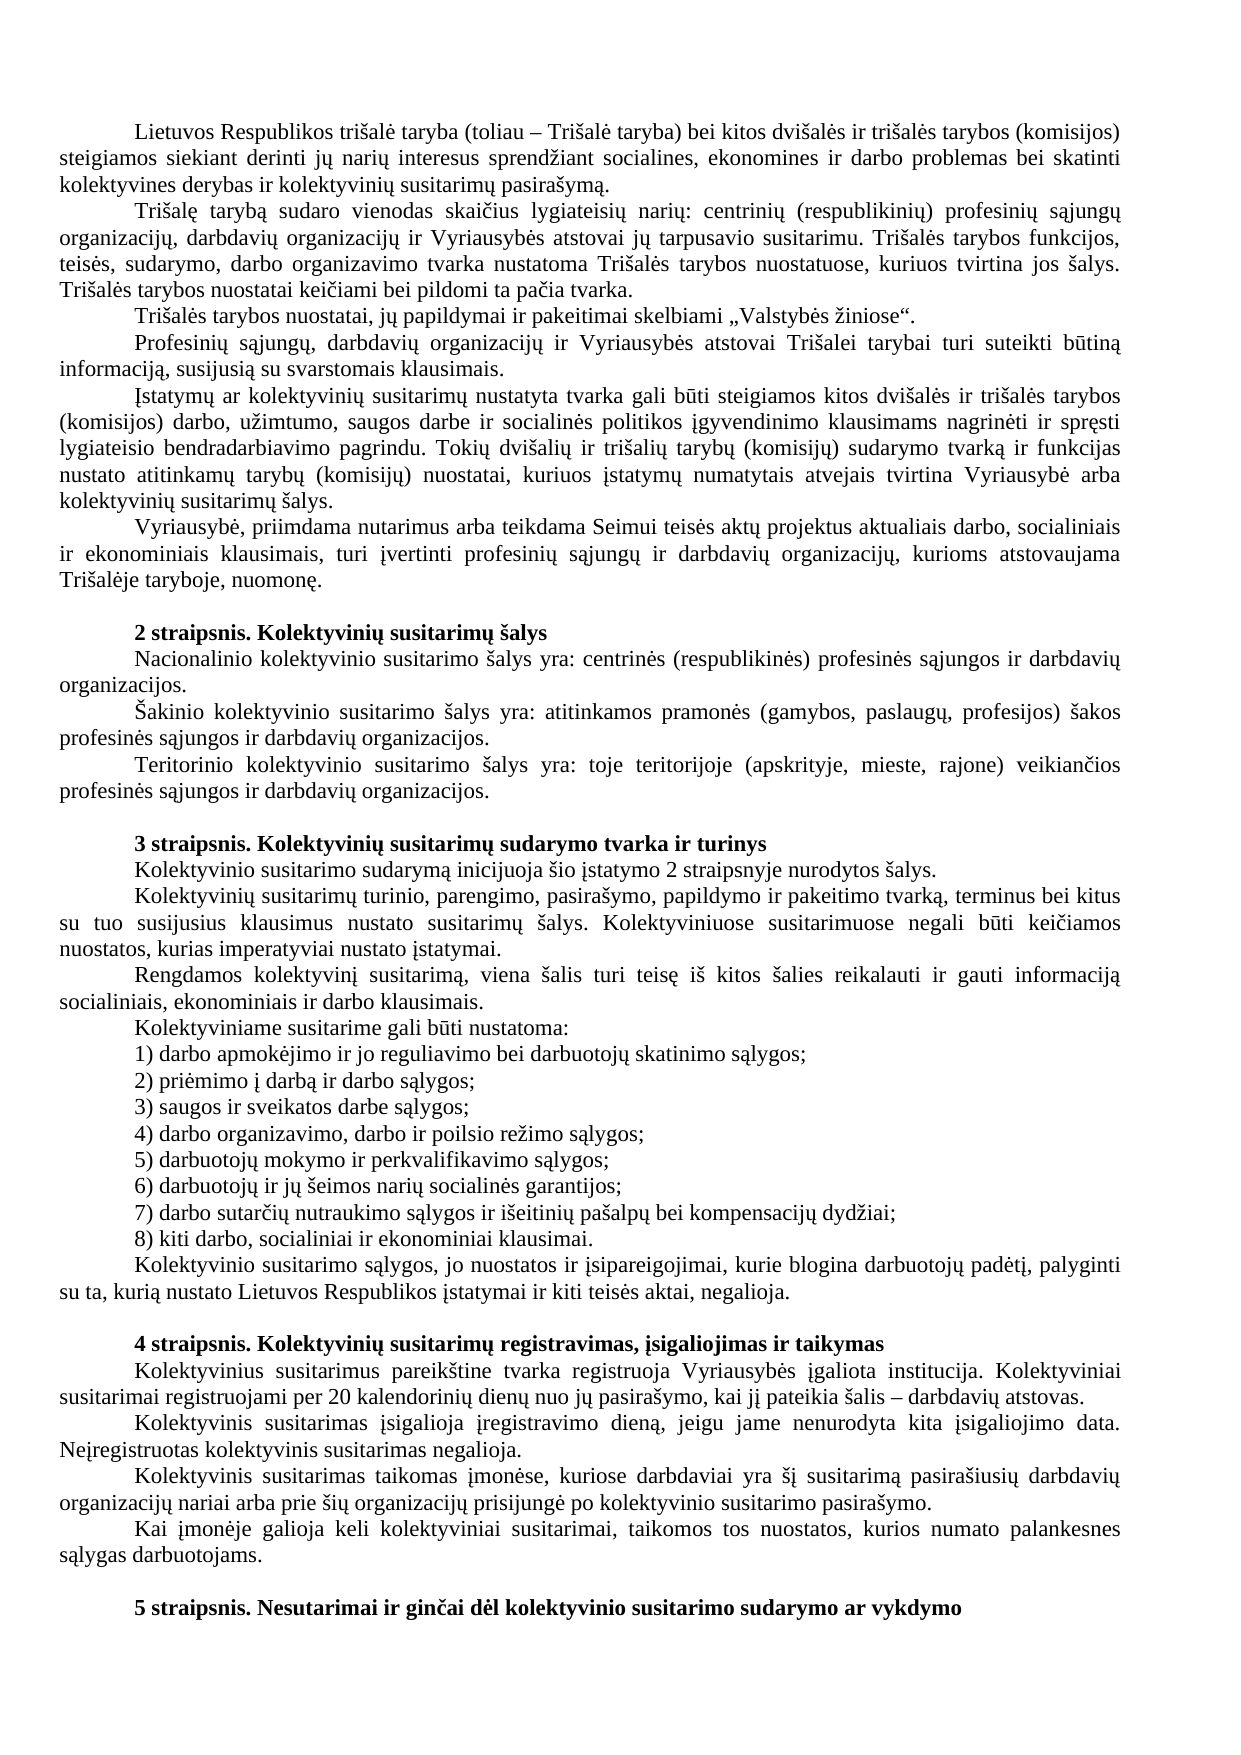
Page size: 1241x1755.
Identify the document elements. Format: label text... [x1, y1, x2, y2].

text 1) darbo apmokėjimo ir jo reguliavimo bei darbuotojų skatinimo sąlygos; [59, 1041, 1122, 1067]
text Trišalės tarybos nuostatai, jų papildymai ir pakeitimai skelbiami „Valstybės žiniose“. [59, 303, 1122, 329]
text Kolektyvinis susitarimas taikomas įmonėse, kuriose darbdaviai yra šį susitarimą pasirašiusių darbdavių organizacijų nariai arba prie šių organizacijų prisijungė po kolektyvinio susitarimo pasirašymo. [59, 1462, 1122, 1515]
text Rengdamos kolektyvinį susitarimą, viena šalis turi teisę iš kitos šalies reikalauti ir gauti informaciją socialiniais, ekonominiais ir darbo klausimais. [59, 961, 1122, 1014]
text 5) darbuotojų mokymo ir perkvalifikavimo sąlygos; [59, 1146, 1122, 1172]
text 2 straipsnis. Kolektyvinių susitarimų šalys [59, 619, 1122, 645]
text 3 straipsnis. Kolektyvinių susitarimų sudarymo tvarka ir turinys [59, 830, 1122, 856]
text 5 straipsnis. Nesutarimai ir ginčai dėl kolektyvinio susitarimo sudarymo ar vykdymo [134, 1594, 1122, 1620]
text Kolektyvinius susitarimus pareikštine tvarka registruoja Vyriausybės įgaliota institucija. Kolektyviniai susitarimai registruojami per 20 kalendorinių dienų nuo jų pasirašymo, kai jį pateikia šalis – darbdavių atstovas. [59, 1357, 1122, 1409]
text 4 straipsnis. Kolektyvinių susitarimų registravimas, įsigaliojimas ir taikymas [59, 1330, 1122, 1357]
text 2) priėmimo į darbą ir darbo sąlygos; [59, 1067, 1122, 1093]
text Profesinių sąjungų, darbdavių organizacijų ir Vyriausybės atstovai Trišalei tarybai turi suteikti būtiną informaciją, susijusią su svarstomais klausimais. [59, 329, 1122, 382]
text Trišalę tarybą sudaro vienodas skaičius lygiateisių narių: centrinių (respublikinių) profesinių sąjungų organizacijų, darbdavių organizacijų ir Vyriausybės atstovai jų tarpusavio susitarimu. Trišalės tarybos funkcijos, teisės, sudarymo, darbo organizavimo tvarka nustatoma Trišalės tarybos nuostatuose, kuriuos tvirtina jos šalys. Trišalės tarybos nuostatai keičiami bei pildomi ta pačia tvarka. [59, 197, 1122, 303]
text Šakinio kolektyvinio susitarimo šalys yra: atitinkamos pramonės (gamybos, paslaugų, profesijos) šakos profesinės sąjungos ir darbdavių organizacijos. [59, 698, 1122, 751]
text Kolektyvinis susitarimas įsigalioja įregistravimo dieną, jeigu jame nenurodyta kita įsigaliojimo data. Neįregistruotas kolektyvinis susitarimas negalioja. [59, 1409, 1122, 1462]
text Įstatymų ar kolektyvinių susitarimų nustatyta tvarka gali būti steigiamos kitos dvišalės ir trišalės tarybos (komisijos) darbo, užimtumo, saugos darbe ir socialinės politikos įgyvendinimo klausimams nagrinėti ir spręsti lygiateisio bendradarbiavimo pagrindu. Tokių dvišalių ir trišalių tarybų (komisijų) sudarymo tvarką ir funkcijas nustato atitinkamų tarybų (komisijų) nuostatai, kuriuos įstatymų numatytais atvejais tvirtina Vyriausybė arba kolektyvinių susitarimų šalys. [59, 382, 1122, 513]
text Teritorinio kolektyvinio susitarimo šalys yra: toje teritorijoje (apskrityje, mieste, rajone) veikiančios profesinės sąjungos ir darbdavių organizacijos. [59, 751, 1122, 803]
text kai įmonėje galioja keli kolektyviniai susitarimai, taikomos tos nuostatos, kurios numato palankesnes sąlygas darbuotojams. [59, 1515, 1122, 1568]
text 7) darbo sutarčių nutraukimo sąlygos ir išeitinių pašalpų bei kompensacijų dydžiai; [59, 1199, 1122, 1225]
text Kolektyvinių susitarimų turinio, parengimo, pasirašymo, papildymo ir pakeitimo tvarką, terminus bei kitus su tuo susijusius klausimus nustato susitarimų šalys. Kolektyviniuose susitarimuose negali būti keičiamos nuostatos, kurias imperatyviai nustato įstatymai. [59, 882, 1122, 961]
text Kolektyvinio susitarimo sąlygos, jo nuostatos ir įsipareigojimai, kurie blogina darbuotojų padėtį, palyginti su ta, kurią nustato Lietuvos Respublikos įstatymai ir kiti teisės aktai, negalioja. [59, 1251, 1122, 1304]
text Lietuvos Respublikos trišalė taryba (toliau – Trišalė taryba) bei kitos dvišalės ir trišalės tarybos (komisijos) steigiamos siekiant derinti jų narių interesus sprendžiant socialines, ekonomines ir darbo problemas bei skatinti kolektyvines derybas ir kolektyvinių susitarimų pasirašymą. [59, 118, 1122, 197]
text Kolektyviniame susitarime gali būti nustatoma: [59, 1014, 1122, 1041]
text Nacionalinio kolektyvinio susitarimo šalys yra: centrinės (respublikinės) profesinės sąjungos ir darbdavių organizacijos. [59, 645, 1122, 698]
text 4) darbo organizavimo, darbo ir poilsio režimo sąlygos; [59, 1119, 1122, 1146]
text Vyriausybė, priimdama nutarimus arba teikdama Seimui teisės aktų projektus aktualiais darbo, socialiniais ir ekonominiais klausimais, turi įvertinti profesinių sąjungų ir darbdavių organizacijų, kurioms atstovaujama Trišalėje taryboje, nuomonę. [59, 513, 1122, 592]
text 6) darbuotojų ir jų šeimos narių socialinės garantijos; [59, 1172, 1122, 1199]
text Kolektyvinio susitarimo sudarymą inicijuoja šio įstatymo 2 straipsnyje nurodytos šalys. [59, 856, 1122, 882]
text 3) saugos ir sveikatos darbe sąlygos; [59, 1093, 1122, 1119]
text 8) kiti darbo, socialiniai ir ekonominiai klausimai. [59, 1225, 1122, 1251]
